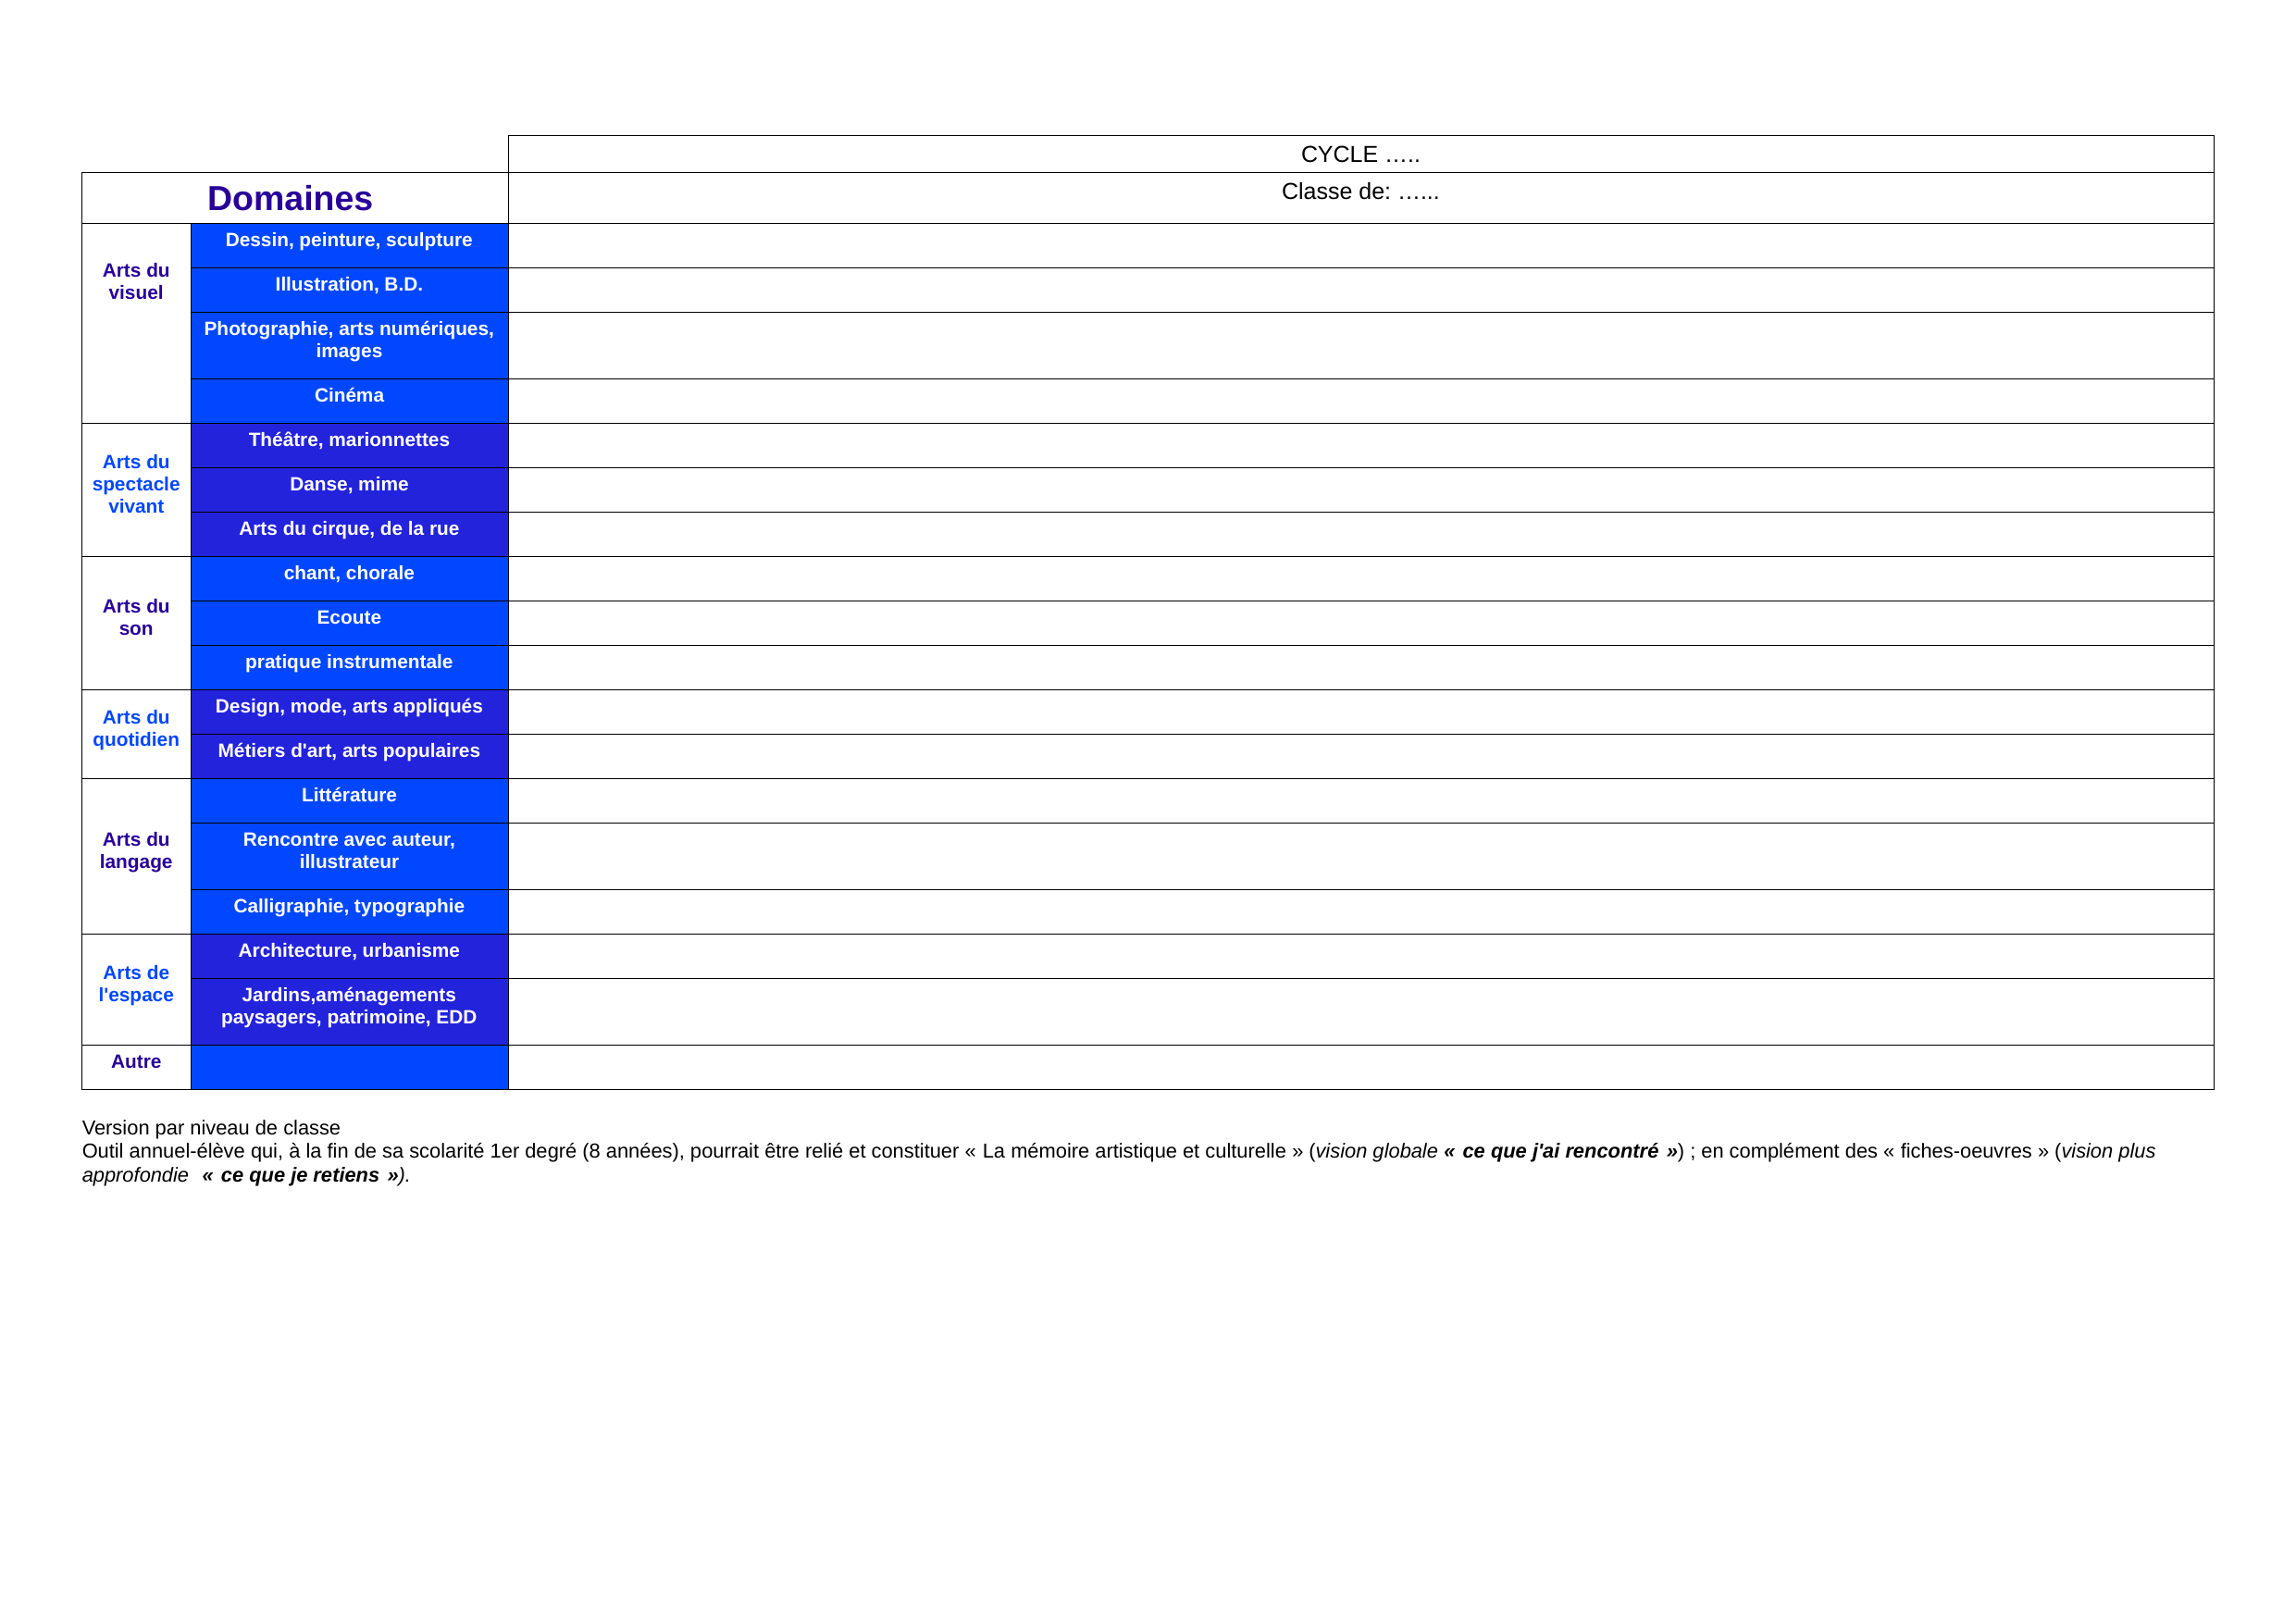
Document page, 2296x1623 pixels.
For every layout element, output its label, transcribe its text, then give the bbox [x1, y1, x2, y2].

table_cell Classe de: …... [509, 173, 2214, 223]
table_cell Dessin, peinture, sculpture [192, 224, 508, 267]
table_header CYCLE ….. [509, 136, 2214, 172]
table_cell [509, 690, 2214, 734]
table_cell chant, chorale [192, 557, 508, 601]
text Version par niveau de classe [81, 1116, 2214, 1139]
table_cell Arts du visuel [82, 224, 191, 423]
table_cell [509, 735, 2214, 778]
table_cell Photographie, arts numériques, images [192, 313, 508, 378]
table_cell Théâtre, marionnettes [192, 424, 508, 467]
table_cell pratique instrumentale [192, 646, 508, 689]
table_cell [509, 646, 2214, 689]
table_cell [509, 935, 2214, 978]
table_cell Jardins,aménagements paysagers, patrimoine, EDD [192, 979, 508, 1045]
table_cell Littérature [192, 779, 508, 823]
table_cell [509, 824, 2214, 889]
table_cell Métiers d'art, arts populaires [192, 735, 508, 778]
table_cell Rencontre avec auteur, illustrateur [192, 824, 508, 889]
table_cell Autre [82, 1046, 191, 1089]
table_cell [509, 1046, 2214, 1089]
table_cell Arts du cirque, de la rue [192, 513, 508, 556]
table_cell Arts de l'espace [82, 935, 191, 1045]
table_header [82, 135, 508, 172]
table_cell [509, 379, 2214, 423]
table_cell [509, 557, 2214, 601]
table_cell Arts du langage [82, 779, 191, 934]
table_cell [509, 468, 2214, 512]
table_cell [509, 779, 2214, 823]
table_cell Illustration, B.D. [192, 268, 508, 312]
table_cell Arts du spectacle vivant [82, 424, 191, 556]
table_cell [192, 1046, 508, 1089]
text Outil annuel-élève qui, à la fin de sa scolarité 1er degré (8 années), pourrait être relié et constituer « La mémoire artistique et culturelle » (vision globale « ce que j'ai rencontré ») ; en complément des « fiches-oeuvres » (vision plus approfondie « ce que je retiens »). [81, 1139, 2214, 1186]
table_cell Arts du quotidien [82, 690, 191, 778]
table_cell [509, 979, 2214, 1045]
table_cell Architecture, urbanisme [192, 935, 508, 978]
table_cell [509, 601, 2214, 645]
table_cell Domaines [82, 173, 508, 223]
table_cell [509, 890, 2214, 934]
table_cell [509, 513, 2214, 556]
table_cell [509, 224, 2214, 267]
table_cell Danse, mime [192, 468, 508, 512]
table_cell [509, 313, 2214, 378]
table_cell Design, mode, arts appliqués [192, 690, 508, 734]
table_cell [509, 268, 2214, 312]
table_cell Arts du son [82, 557, 191, 689]
table_cell [509, 424, 2214, 467]
table_cell Ecoute [192, 601, 508, 645]
table_cell Calligraphie, typographie [192, 890, 508, 934]
table_cell Cinéma [192, 379, 508, 423]
